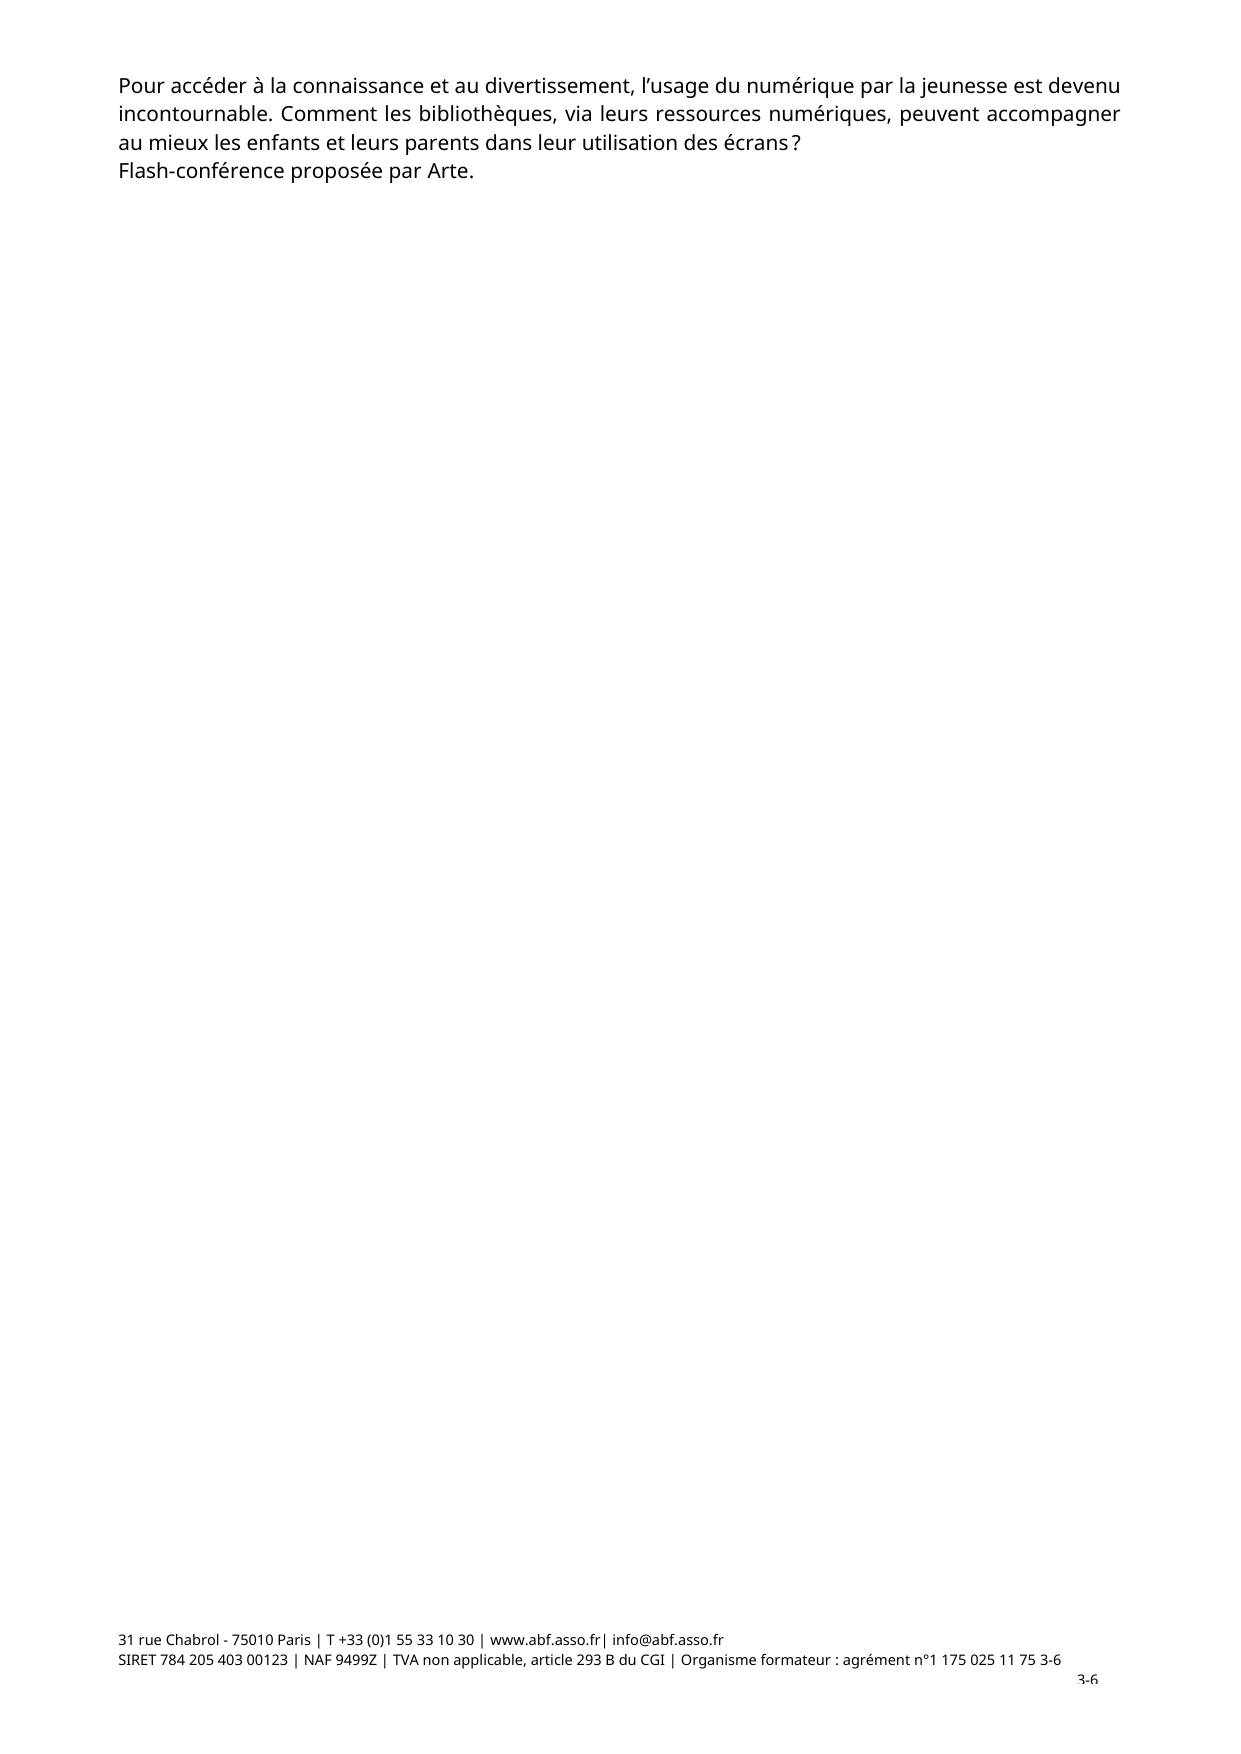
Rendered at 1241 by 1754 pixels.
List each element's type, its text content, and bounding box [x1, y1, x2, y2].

text Pour accéder à la connaissance et au divertissement, l’usage du numérique par la jeunesse est devenu incontournable. Comment les bibliothèques, via leurs ressources numériques, peuvent accompagner au mieux les enfants et leurs parents dans leur utilisation des écrans ? [118, 71, 1122, 156]
text Flash-conférence proposée par Arte. [118, 156, 1122, 184]
